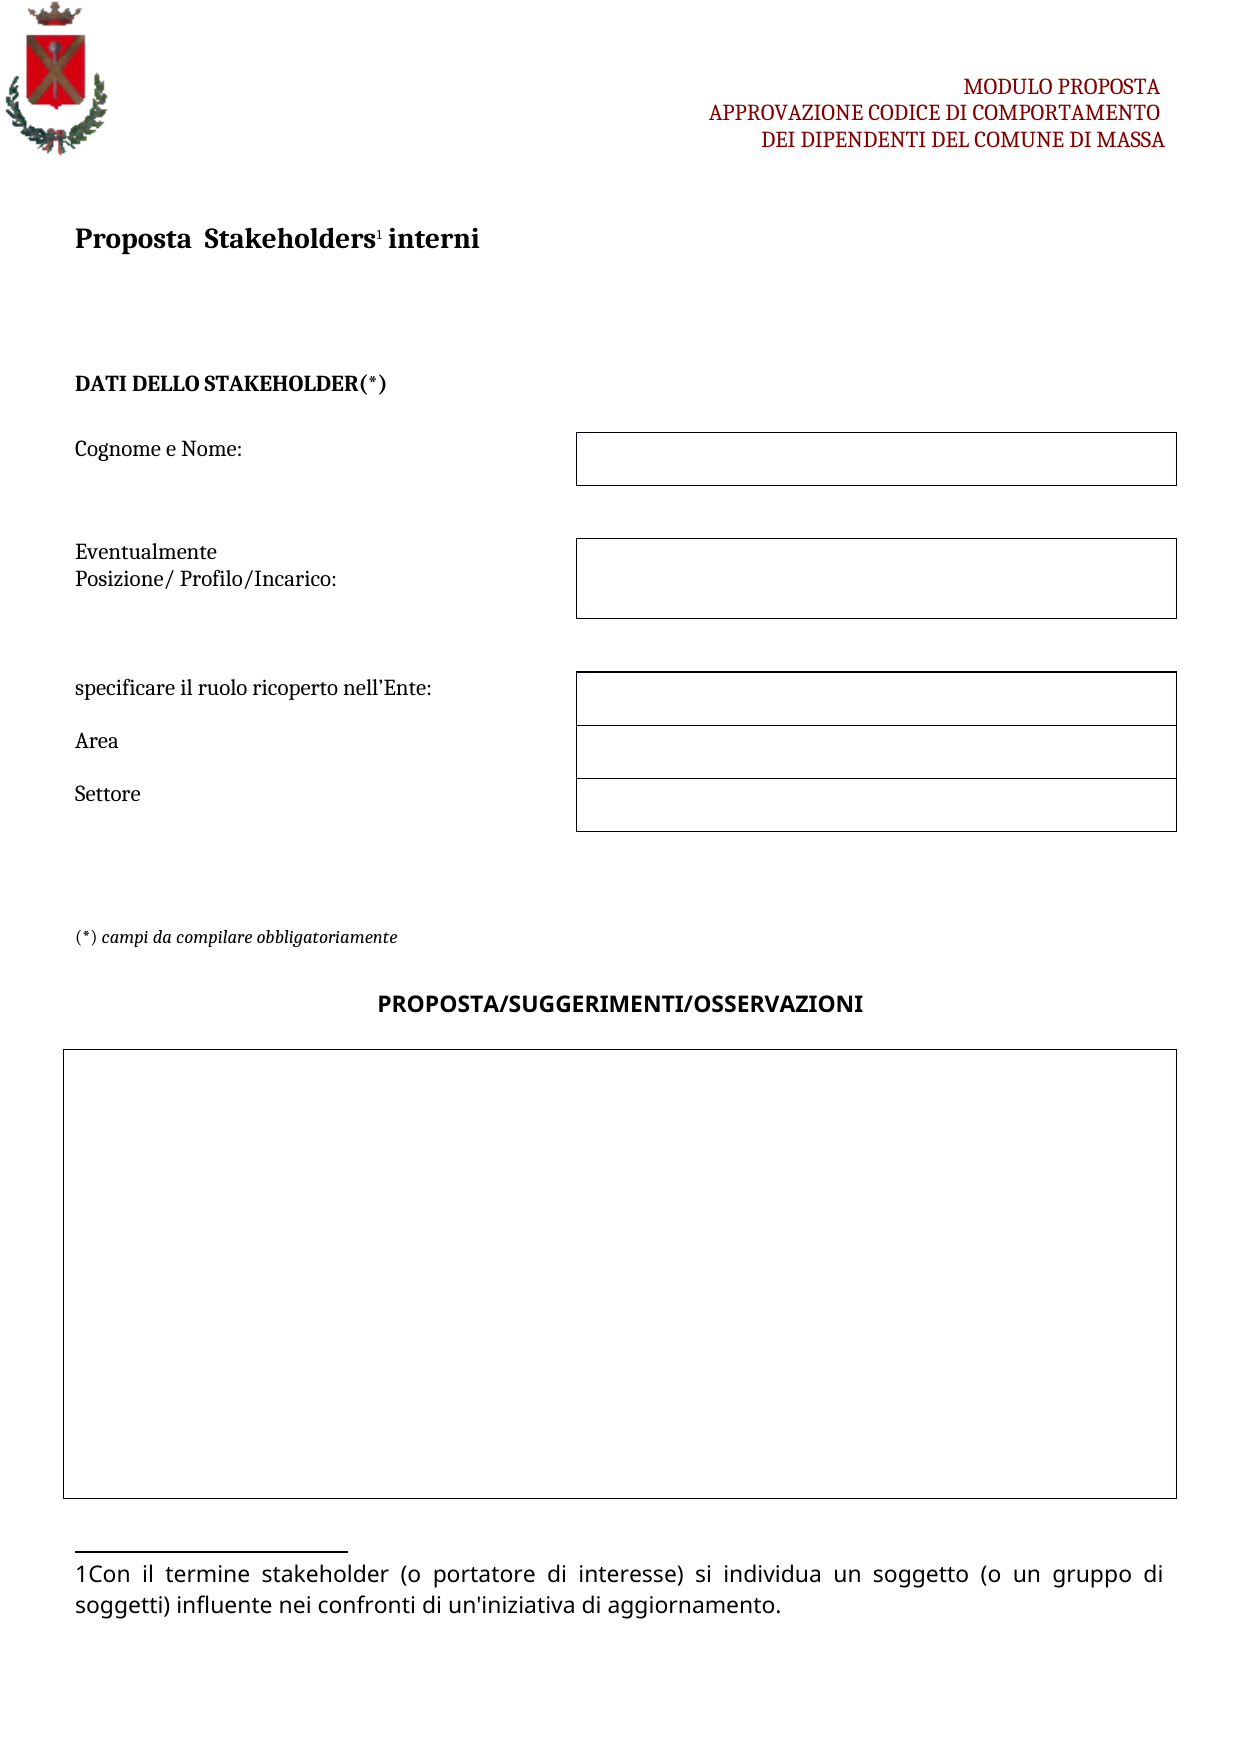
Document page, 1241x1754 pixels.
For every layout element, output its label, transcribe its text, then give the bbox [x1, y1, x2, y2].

table_cell [577, 539, 1176, 618]
table_cell [577, 673, 1176, 724]
table_cell [577, 486, 1176, 538]
text Con il termine stakeholder (o portatore di interesse) si individua un soggetto (o un gruppo di soggetti) influente nei confronti di un'iniziativa di aggiornamento. [75, 1558, 1165, 1620]
table_cell [577, 619, 1176, 671]
table_cell Area [64, 725, 576, 778]
table_cell [64, 485, 577, 538]
table_header DATI DELLO STAKEHOLDER(*) [64, 371, 577, 432]
table_cell Eventualmente Posizione/ Profilo/Incarico: [64, 538, 576, 618]
table_header [577, 371, 1176, 432]
table_cell [577, 926, 1176, 987]
table_cell specificare il ruolo ricoperto nell’Ente: [64, 671, 576, 724]
picture [0, 0, 109, 157]
text Proposta Stakeholders interni [75, 222, 1165, 256]
table_cell [64, 618, 577, 671]
table_cell Settore [64, 778, 576, 831]
table_cell [64, 1050, 1176, 1498]
table_cell [577, 433, 1176, 485]
table_cell (*) campi da compilare obbligatoriamente [64, 926, 577, 987]
table_cell [577, 726, 1176, 778]
table_cell [577, 832, 1176, 926]
table_cell PROPOSTA/SUGGERIMENTI/OSSERVAZIONI [64, 988, 1176, 1049]
table_cell [577, 779, 1176, 831]
table_cell Cognome e Nome: [64, 432, 576, 485]
table_cell [64, 831, 577, 926]
